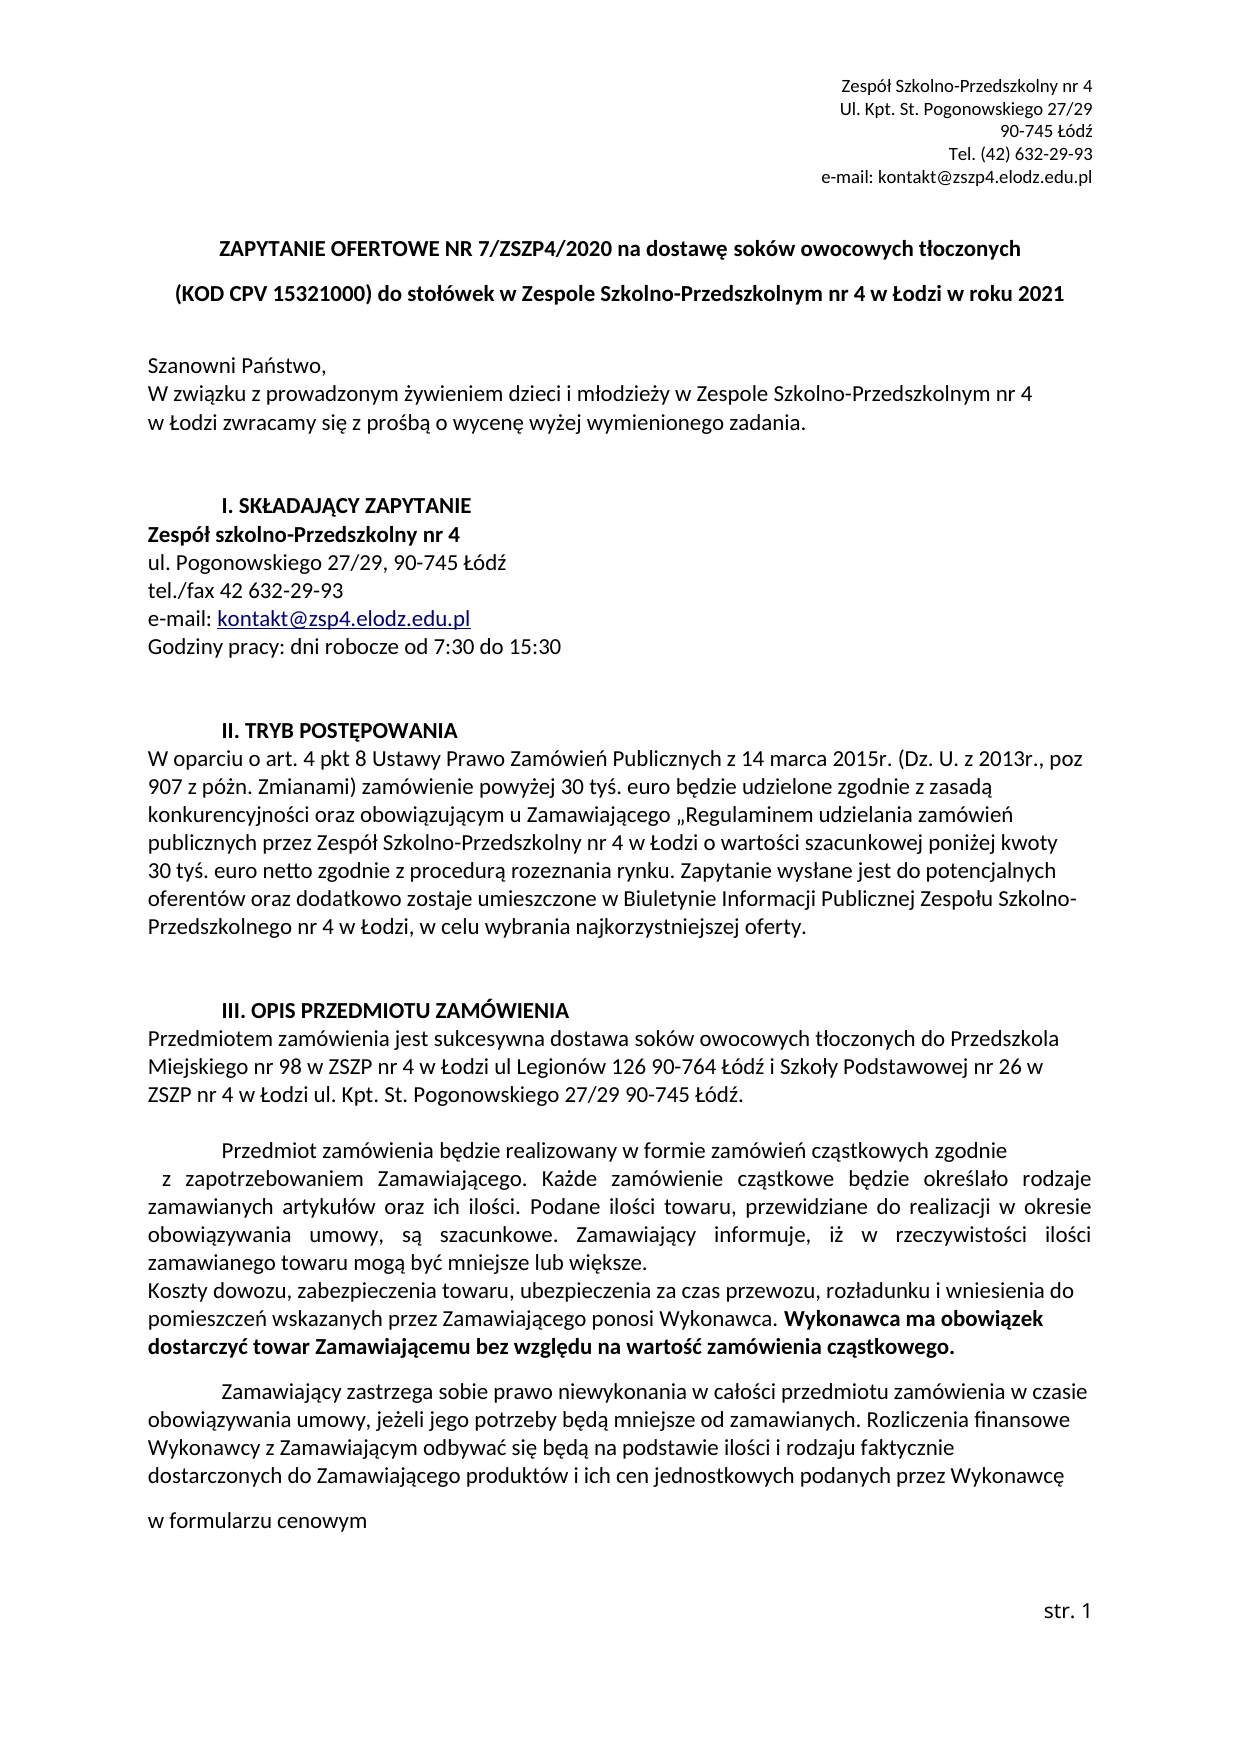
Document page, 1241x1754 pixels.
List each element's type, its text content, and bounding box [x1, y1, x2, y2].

text z zapotrzebowaniem Zamawiającego. Każde zamówienie cząstkowe będzie określało rodzaje zamawianych artykułów oraz ich ilości. Podane ilości towaru, przewidziane do realizacji w okresie obowiązywania umowy, są szacunkowe. Zamawiający informuje, iż w rzeczywistości ilości zamawianego towaru mogą być mniejsze lub większe. [148, 1164, 1093, 1276]
text W związku z prowadzonym żywieniem dzieci i młodzieży w Zespole Szkolno-Przedszkolnym nr 4 [148, 379, 1093, 408]
text ZAPYTANIE OFERTOWE NR 7/ZSZP4/2020 na dostawę soków owocowych tłoczonych [148, 234, 1093, 262]
text w Łodzi zwracamy się z prośbą o wycenę wyżej wymienionego zadania. [148, 408, 1093, 436]
text I. SKŁADAJĄCY ZAPYTANIE [148, 492, 1093, 520]
text III. OPIS PRZEDMIOTU ZAMÓWIENIA [148, 996, 1093, 1024]
text Koszty dowozu, zabezpieczenia towaru, ubezpieczenia za czas przewozu, rozładunku i wniesienia do pomieszczeń wskazanych przez Zamawiającego ponosi Wykonawca. Wykonawca ma obowiązek dostarczyć towar Zamawiającemu bez względu na wartość zamówienia cząstkowego. [148, 1276, 1093, 1360]
text Szanowni Państwo, [148, 352, 1093, 379]
text 30 tyś. euro netto zgodnie z procedurą rozeznania rynku. Zapytanie wysłane jest do potencjalnych oferentów oraz dodatkowo zostaje umieszczone w Biuletynie Informacji Publicznej Zespołu Szkolno-Przedszkolnego nr 4 w Łodzi, w celu wybrania najkorzystniejszej oferty. [148, 856, 1093, 940]
text w formularzu cenowym [148, 1506, 1093, 1534]
text W oparciu o art. 4 pkt 8 Ustawy Prawo Zamówień Publicznych z 14 marca 2015r. (Dz. U. z 2013r., poz 907 z póżn. Zmianami) zamówienie powyżej 30 tyś. euro będzie udzielone zgodnie z zasadą konkurencyjności oraz obowiązującym u Zamawiającego „Regulaminem udzielania zamówień publicznych przez Zespół Szkolno-Przedszkolny nr 4 w Łodzi o wartości szacunkowej poniżej kwoty [148, 744, 1093, 856]
text Przedmiotem zamówienia jest sukcesywna dostawa soków owocowych tłoczonych do Przedszkola Miejskiego nr 98 w ZSZP nr 4 w Łodzi ul Legionów 126 90-764 Łódź i Szkoły Podstawowej nr 26 w ZSZP nr 4 w Łodzi ul. Kpt. St. Pogonowskiego 27/29 90-745 Łódź. [148, 1024, 1093, 1108]
text Zespół szkolno-Przedszkolny nr 4 [148, 520, 1093, 548]
text tel./fax 42 632-29-93 [148, 576, 1093, 604]
text Zamawiający zastrzega sobie prawo niewykonania w całości przedmiotu zamówienia w czasie obowiązywania umowy, jeżeli jego potrzeby będą mniejsze od zamawianych. Rozliczenia finansowe Wykonawcy z Zamawiającym odbywać się będą na podstawie ilości i rodzaju faktycznie dostarczonych do Zamawiającego produktów i ich cen jednostkowych podanych przez Wykonawcę [148, 1377, 1093, 1489]
text e-mail: kontakt@zsp4.elodz.edu.pl [148, 604, 1093, 632]
text (KOD CPV 15321000) do stołówek w Zespole Szkolno-Przedszkolnym nr 4 w Łodzi w roku 2021 [148, 279, 1093, 307]
text ul. Pogonowskiego 27/29, 90-745 Łódź [148, 548, 1093, 576]
text Przedmiot zamówienia będzie realizowany w formie zamówień cząstkowych zgodnie [148, 1136, 1093, 1164]
text II. TRYB POSTĘPOWANIA [148, 716, 1093, 744]
text Godziny pracy: dni robocze od 7:30 do 15:30 [148, 632, 1093, 660]
